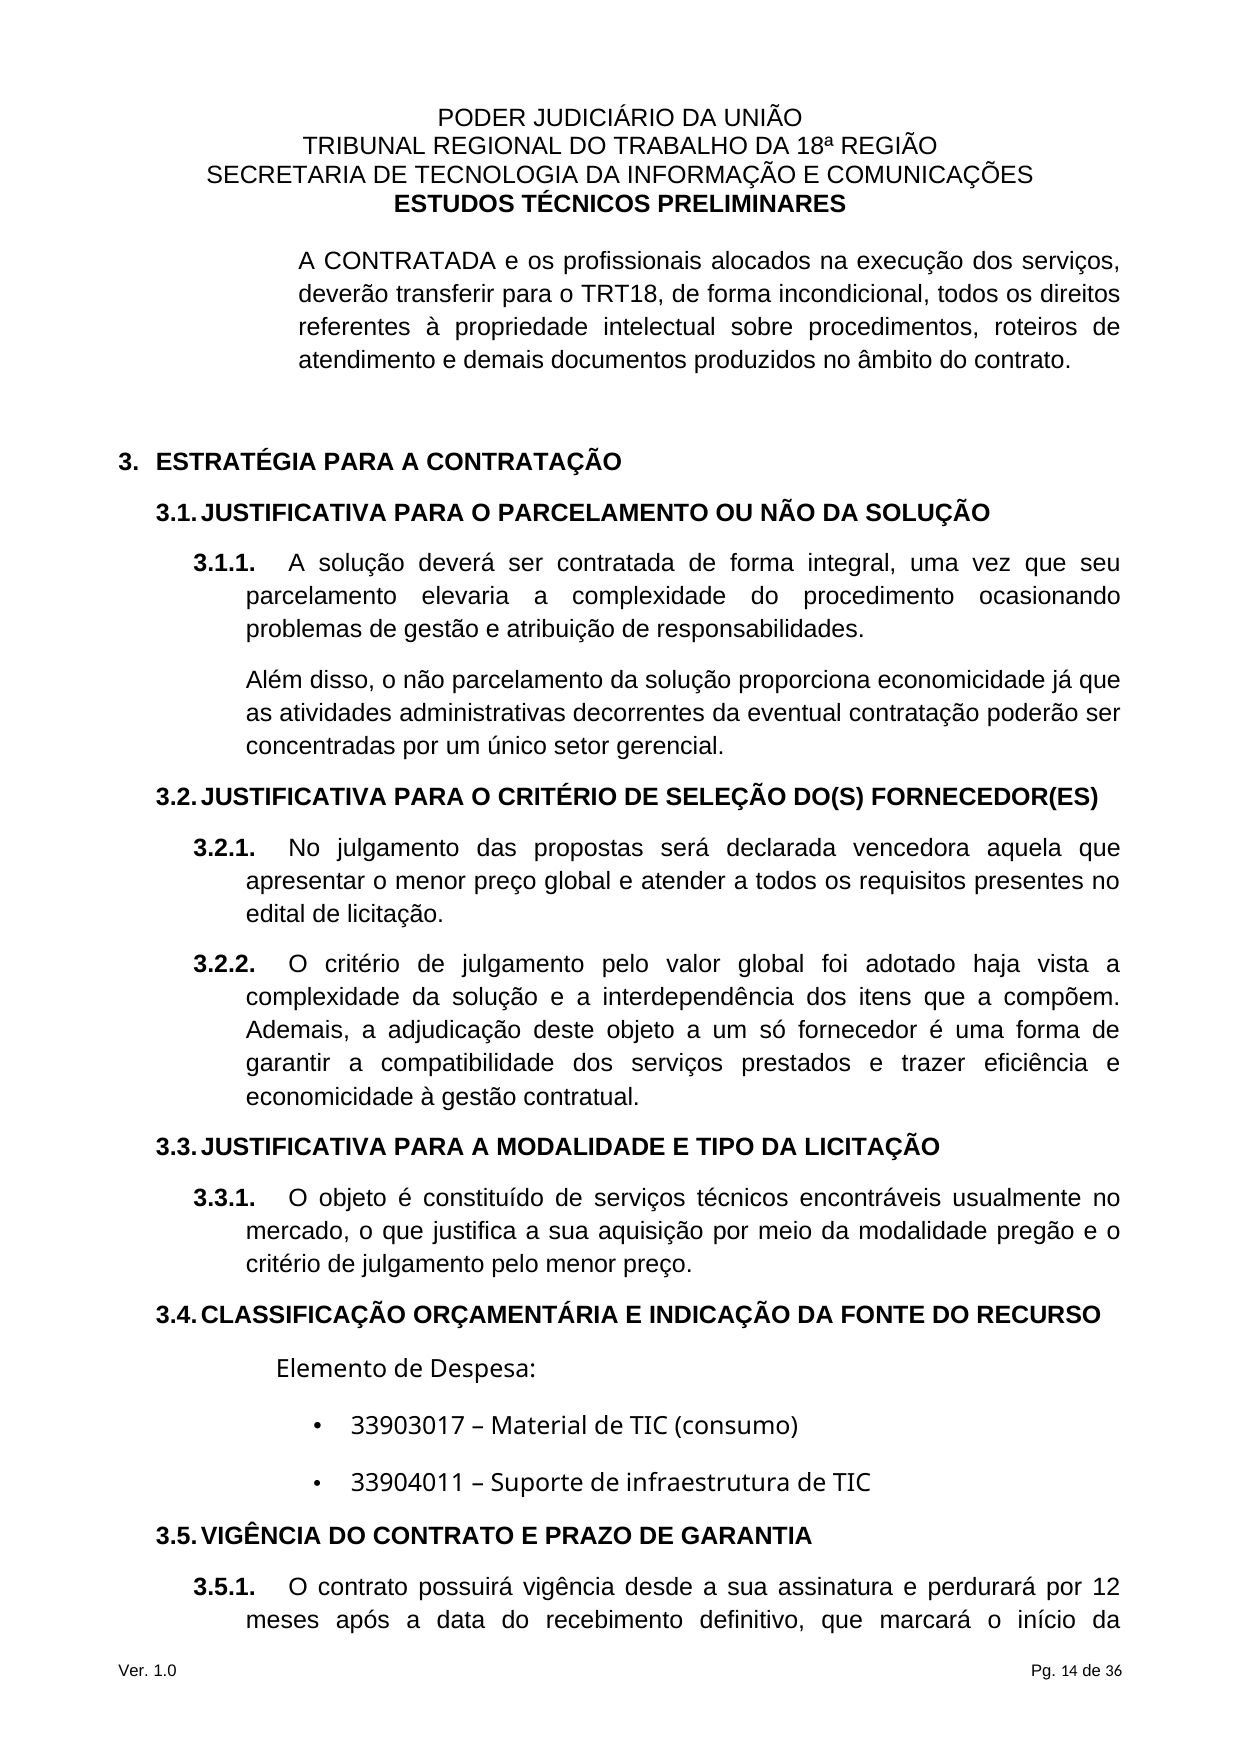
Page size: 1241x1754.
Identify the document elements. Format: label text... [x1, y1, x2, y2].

list O objeto é constituído de serviços técnicos encontráveis usualmente no mercado, o que justifica a sua aquisição por meio da modalidade pregão e o critério de julgamento pelo menor preço. [193, 1183, 1122, 1278]
text Além disso, o não parcelamento da solução proporciona economicidade já que as atividades administrativas decorrentes da eventual contratação poderão ser concentradas por um único setor gerencial. [246, 665, 1122, 760]
list CLASSIFICAÇÃO ORÇAMENTÁRIA E INDICAÇÃO DA FONTE DO RECURSO [156, 1300, 1122, 1328]
list JUSTIFICATIVA PARA O PARCELAMENTO OU NÃO DA SOLUÇÃO [156, 498, 1122, 526]
list VIGÊNCIA DO CONTRATO E PRAZO DE GARANTIA [156, 1521, 1122, 1550]
text A CONTRATADA e os profissionais alocados na execução dos serviços, deverão transferir para o TRT18, de forma incondicional, todos os direitos referentes à propriedade intelectual sobre procedimentos, roteiros de atendimento e demais documentos produzidos no âmbito do contrato. [298, 246, 1122, 374]
list A solução deverá ser contratada de forma integral, uma vez que seu parcelamento elevaria a complexidade do procedimento ocasionando problemas de gestão e atribuição de responsabilidades. [193, 548, 1122, 643]
list 33903017 – Material de TIC (consumo) [313, 1407, 1122, 1441]
list 33904011 – Suporte de infraestrutura de TIC [313, 1464, 1122, 1498]
list JUSTIFICATIVA PARA O CRITÉRIO DE SELEÇÃO DO(S) FORNECEDOR(ES) [156, 782, 1122, 811]
list No julgamento das propostas será declarada vencedora aquela que apresentar o menor preço global e atender a todos os requisitos presentes no edital de licitação. [193, 833, 1122, 927]
text Elemento de Despesa: [276, 1350, 1122, 1384]
list ESTRATÉGIA PARA A CONTRATAÇÃO [118, 447, 1122, 476]
list O critério de julgamento pelo valor global foi adotado haja vista a complexidade da solução e a interdependência dos itens que a compõem. Ademais, a adjudicação deste objeto a um só fornecedor é uma forma de garantir a compatibilidade dos serviços prestados e trazer eficiência e economicidade à gestão contratual. [193, 949, 1122, 1110]
list JUSTIFICATIVA PARA A MODALIDADE E TIPO DA LICITAÇÃO [156, 1132, 1122, 1161]
list O contrato possuirá vigência desde a sua assinatura e perdurará por 12 meses após a data do recebimento definitivo, que marcará o início da [193, 1572, 1122, 1633]
